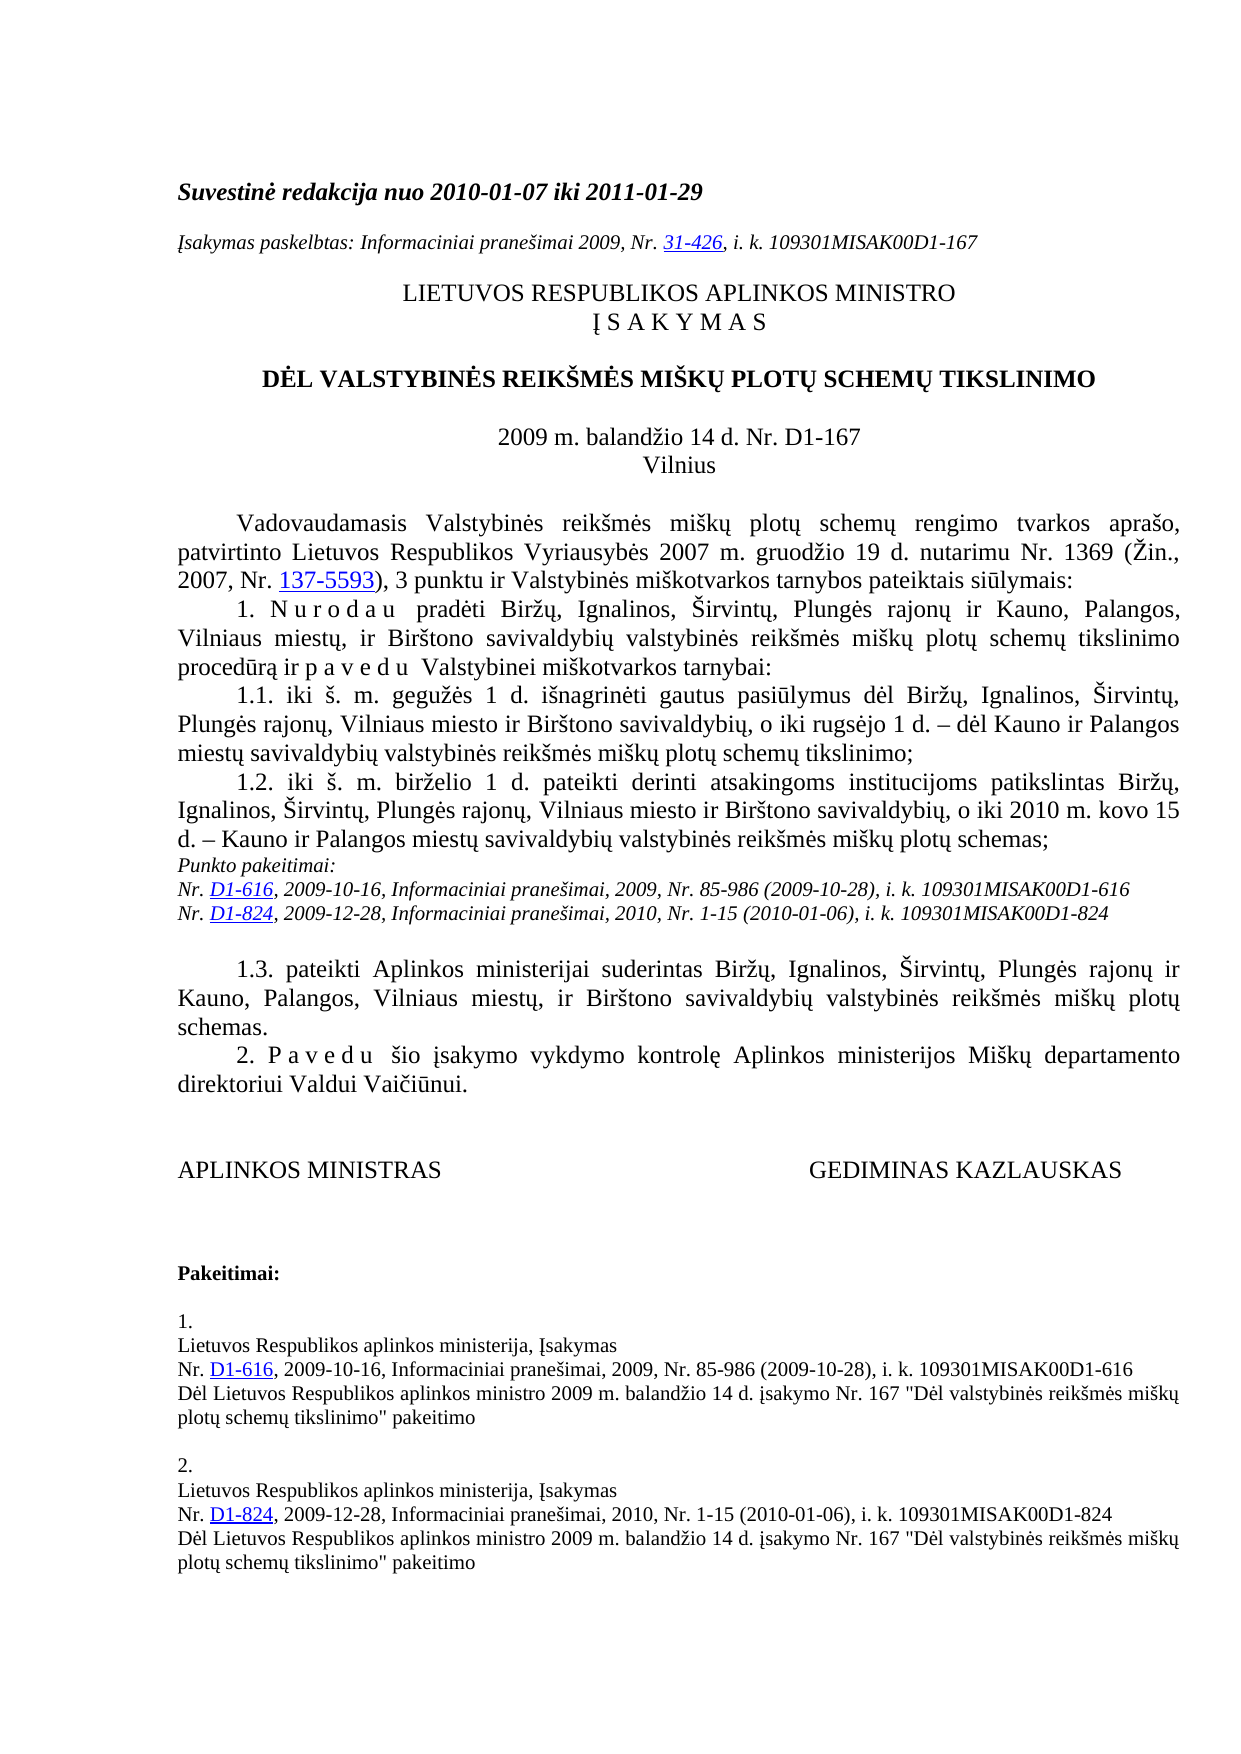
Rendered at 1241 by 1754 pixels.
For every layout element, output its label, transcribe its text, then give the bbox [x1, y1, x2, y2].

text ĮSAKYMAS [177, 307, 1181, 336]
text Pakeitimai: [177, 1261, 1181, 1285]
text 1.1. iki š. m. gegužės 1 d. išnagrinėti gautus pasiūlymus dėl Biržų, Ignalinos, Širvintų, Plungės rajonų, Vilniaus miesto ir Birštono savivaldybių, o iki rugsėjo 1 d. – dėl Kauno ir Palangos miestų savivaldybių valstybinės reikšmės miškų plotų schemų tikslinimo; [177, 681, 1181, 767]
text Nr. D1-824, 2009-12-28, Informaciniai pranešimai, 2010, Nr. 1-15 (2010-01-06), i. k. 109301MISAK00D1-824 [177, 1502, 1181, 1526]
text Nr. D1-824, 2009-12-28, Informaciniai pranešimai, 2010, Nr. 1-15 (2010-01-06), i. k. 109301MISAK00D1-824 [177, 901, 1181, 925]
text Nr. D1-616, 2009-10-16, Informaciniai pranešimai, 2009, Nr. 85-986 (2009-10-28), i. k. 109301MISAK00D1-616 [177, 1357, 1181, 1381]
text APLINKOS MINISTRAS GEDIMINAS KAZLAUSKAS [177, 1155, 1181, 1184]
text 1. [177, 1309, 1181, 1333]
text Vadovaudamasis Valstybinės reikšmės miškų plotų schemų rengimo tvarkos aprašo, patvirtinto Lietuvos Respublikos Vyriausybės 2007 m. gruodžio 19 d. nutarimu Nr. 1369 (Žin., 2007, Nr. 137-5593), 3 punktu ir Valstybinės miškotvarkos tarnybos pateiktais siūlymais: [177, 508, 1181, 594]
text 2009 m. balandžio 14 d. Nr. D1-167 [177, 422, 1181, 451]
text Įsakymas paskelbtas: Informaciniai pranešimai 2009, Nr. 31-426, i. k. 109301MISAK00D1-167 [177, 230, 1181, 254]
text Punkto pakeitimai: [177, 853, 1181, 877]
text Vilnius [177, 451, 1181, 479]
text 1.2. iki š. m. birželio 1 d. pateikti derinti atsakingoms institucijoms patikslintas Biržų, Ignalinos, Širvintų, Plungės rajonų, Vilniaus miesto ir Birštono savivaldybių, o iki 2010 m. kovo 15 d. – Kauno ir Palangos miestų savivaldybių valstybinės reikšmės miškų plotų schemas; [177, 767, 1181, 853]
text LIETUVOS RESPUBLIKOS APLINKOS MINISTRO [177, 278, 1181, 307]
text Nr. D1-616, 2009-10-16, Informaciniai pranešimai, 2009, Nr. 85-986 (2009-10-28), i. k. 109301MISAK00D1-616 [177, 877, 1181, 901]
text Lietuvos Respublikos aplinkos ministerija, Įsakymas [177, 1477, 1181, 1502]
text Lietuvos Respublikos aplinkos ministerija, Įsakymas [177, 1333, 1181, 1357]
text Dėl Lietuvos Respublikos aplinkos ministro 2009 m. balandžio 14 d. įsakymo Nr. 167 "Dėl valstybinės reikšmės miškų plotų schemų tikslinimo" pakeitimo [177, 1526, 1181, 1574]
text Suvestinė redakcija nuo 2010-01-07 iki 2011-01-29 [177, 177, 1181, 206]
text 1. Nurodau pradėti Biržų, Ignalinos, Širvintų, Plungės rajonų ir Kauno, Palangos, Vilniaus miestų, ir Birštono savivaldybių valstybinės reikšmės miškų plotų schemų tikslinimo procedūrą ir pavedu Valstybinei miškotvarkos tarnybai: [177, 594, 1181, 681]
text 1.3. pateikti Aplinkos ministerijai suderintas Biržų, Ignalinos, Širvintų, Plungės rajonų ir Kauno, Palangos, Vilniaus miestų, ir Birštono savivaldybių valstybinės reikšmės miškų plotų schemas. [177, 954, 1181, 1040]
text 2. [177, 1453, 1181, 1477]
text Dėl Lietuvos Respublikos aplinkos ministro 2009 m. balandžio 14 d. įsakymo Nr. 167 "Dėl valstybinės reikšmės miškų plotų schemų tikslinimo" pakeitimo [177, 1381, 1181, 1429]
text DĖL VALSTYBINĖS REIKŠMĖS MIŠKŲ PLOTŲ SCHEMŲ TIKSLINIMO [177, 364, 1181, 393]
text 2. Pavedu šio įsakymo vykdymo kontrolę Aplinkos ministerijos Miškų departamento direktoriui Valdui Vaičiūnui. [177, 1040, 1181, 1098]
